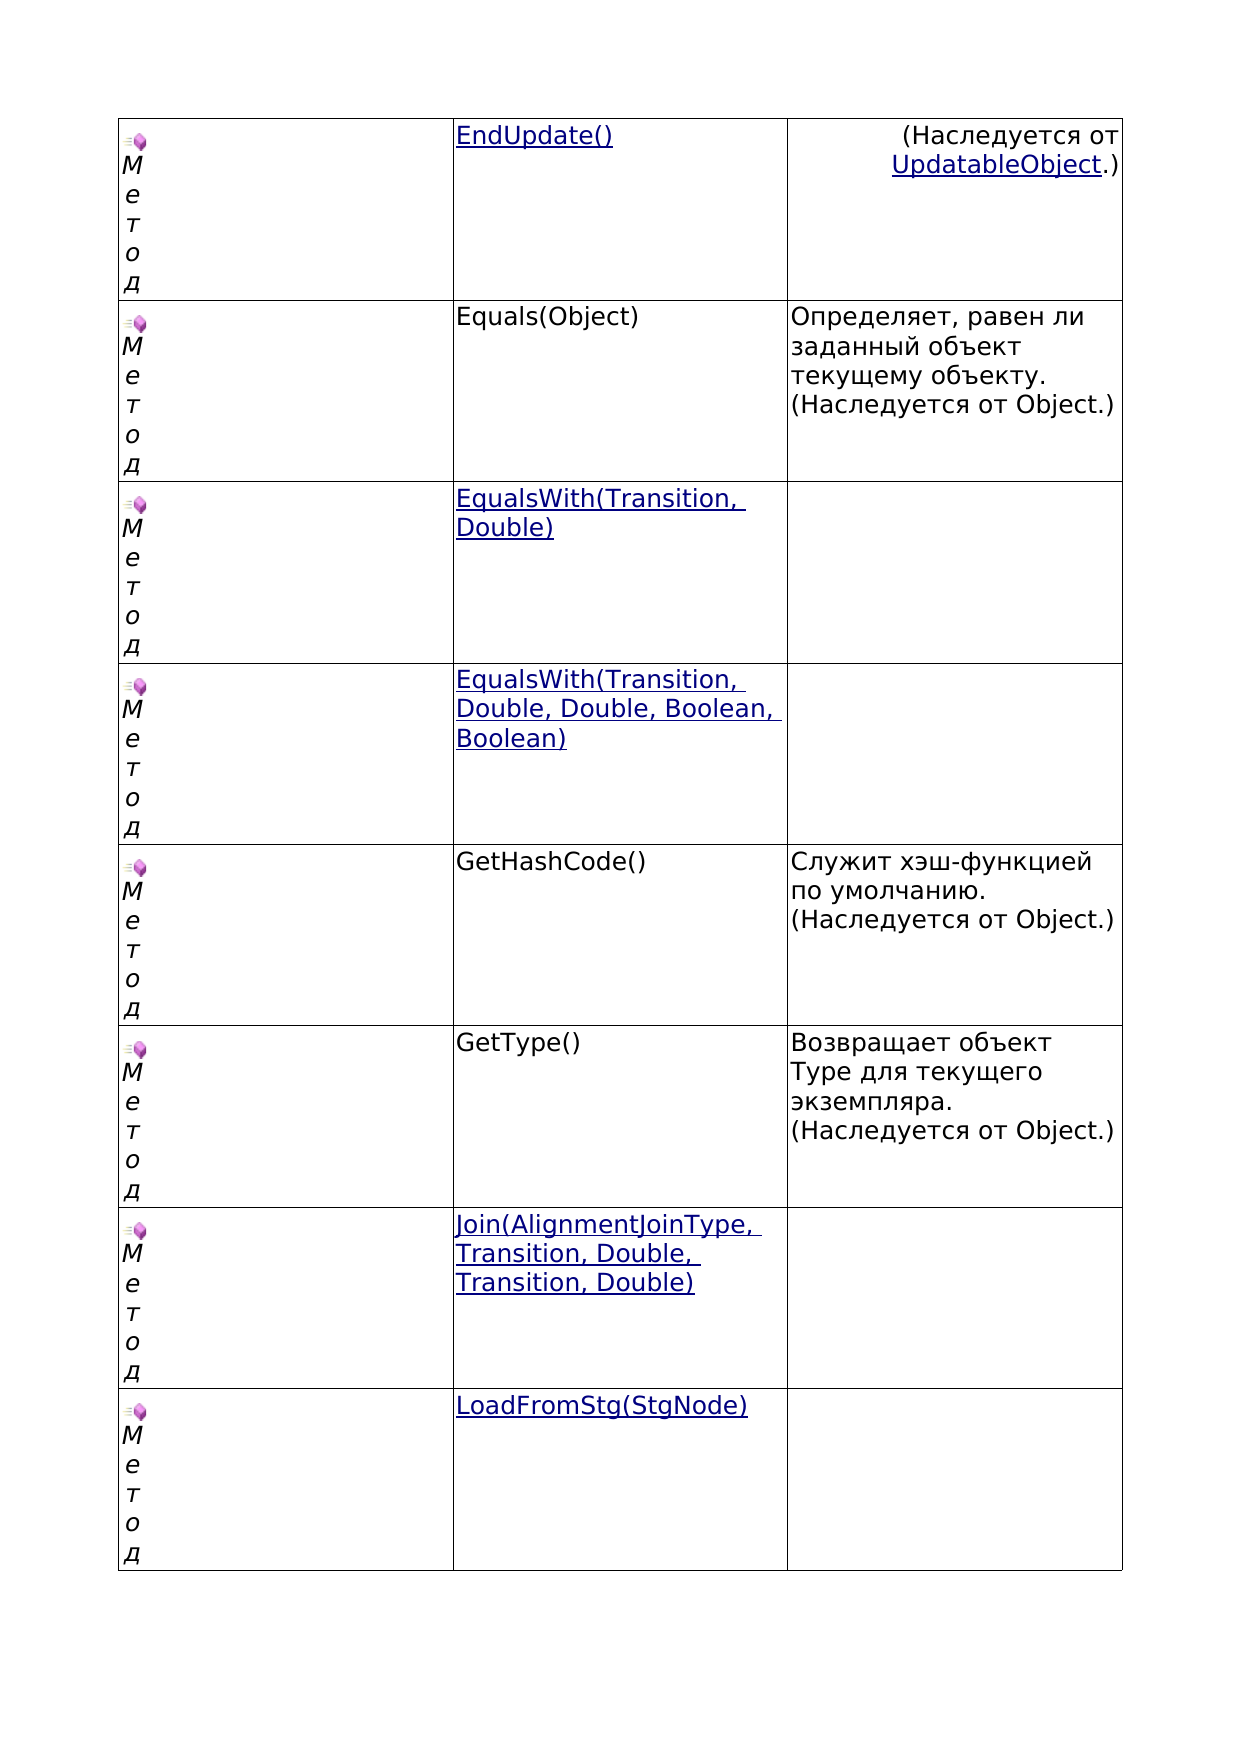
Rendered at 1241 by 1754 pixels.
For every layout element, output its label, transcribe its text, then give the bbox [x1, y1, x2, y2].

table_cell [119, 119, 453, 299]
table_cell Возвращает объект Type для текущего экземпляра. (Наследуется от Object.) [788, 1026, 1122, 1207]
table_cell [119, 845, 453, 1025]
table_cell [788, 482, 1122, 662]
picture [121, 1222, 147, 1240]
table_cell [119, 1208, 453, 1388]
table_cell EqualsWith(Transition, Double, Double, Boolean, Boolean) [454, 664, 787, 844]
table_cell Equals(Object) [454, 301, 787, 481]
picture [121, 1041, 147, 1059]
picture [121, 859, 147, 877]
table_cell Определяет, равен ли заданный объект текущему объекту. (Наследуется от Object.) [788, 301, 1122, 481]
table_cell [788, 1389, 1122, 1570]
table_cell (Наследуется от UpdatableObject.) [788, 119, 1122, 299]
picture [121, 315, 147, 333]
picture [121, 133, 147, 151]
table_cell [788, 664, 1122, 844]
table_cell [119, 1026, 453, 1207]
table_cell GetHashCode() [454, 845, 787, 1025]
picture [121, 1403, 147, 1421]
table_cell [119, 664, 453, 844]
table_cell [788, 1208, 1122, 1388]
picture [121, 678, 147, 696]
table_cell Join(AlignmentJoinType, Transition, Double, Transition, Double) [454, 1208, 787, 1388]
table_cell [119, 301, 453, 481]
table_cell [119, 1389, 453, 1570]
table_cell LoadFromStg(StgNode) [454, 1389, 787, 1570]
table_cell GetType() [454, 1026, 787, 1207]
table_cell EqualsWith(Transition, Double) [454, 482, 787, 662]
table_cell Служит хэш-функцией по умолчанию. (Наследуется от Object.) [788, 845, 1122, 1025]
table_cell EndUpdate() [454, 119, 787, 299]
picture [121, 496, 147, 514]
table_cell [119, 482, 453, 662]
